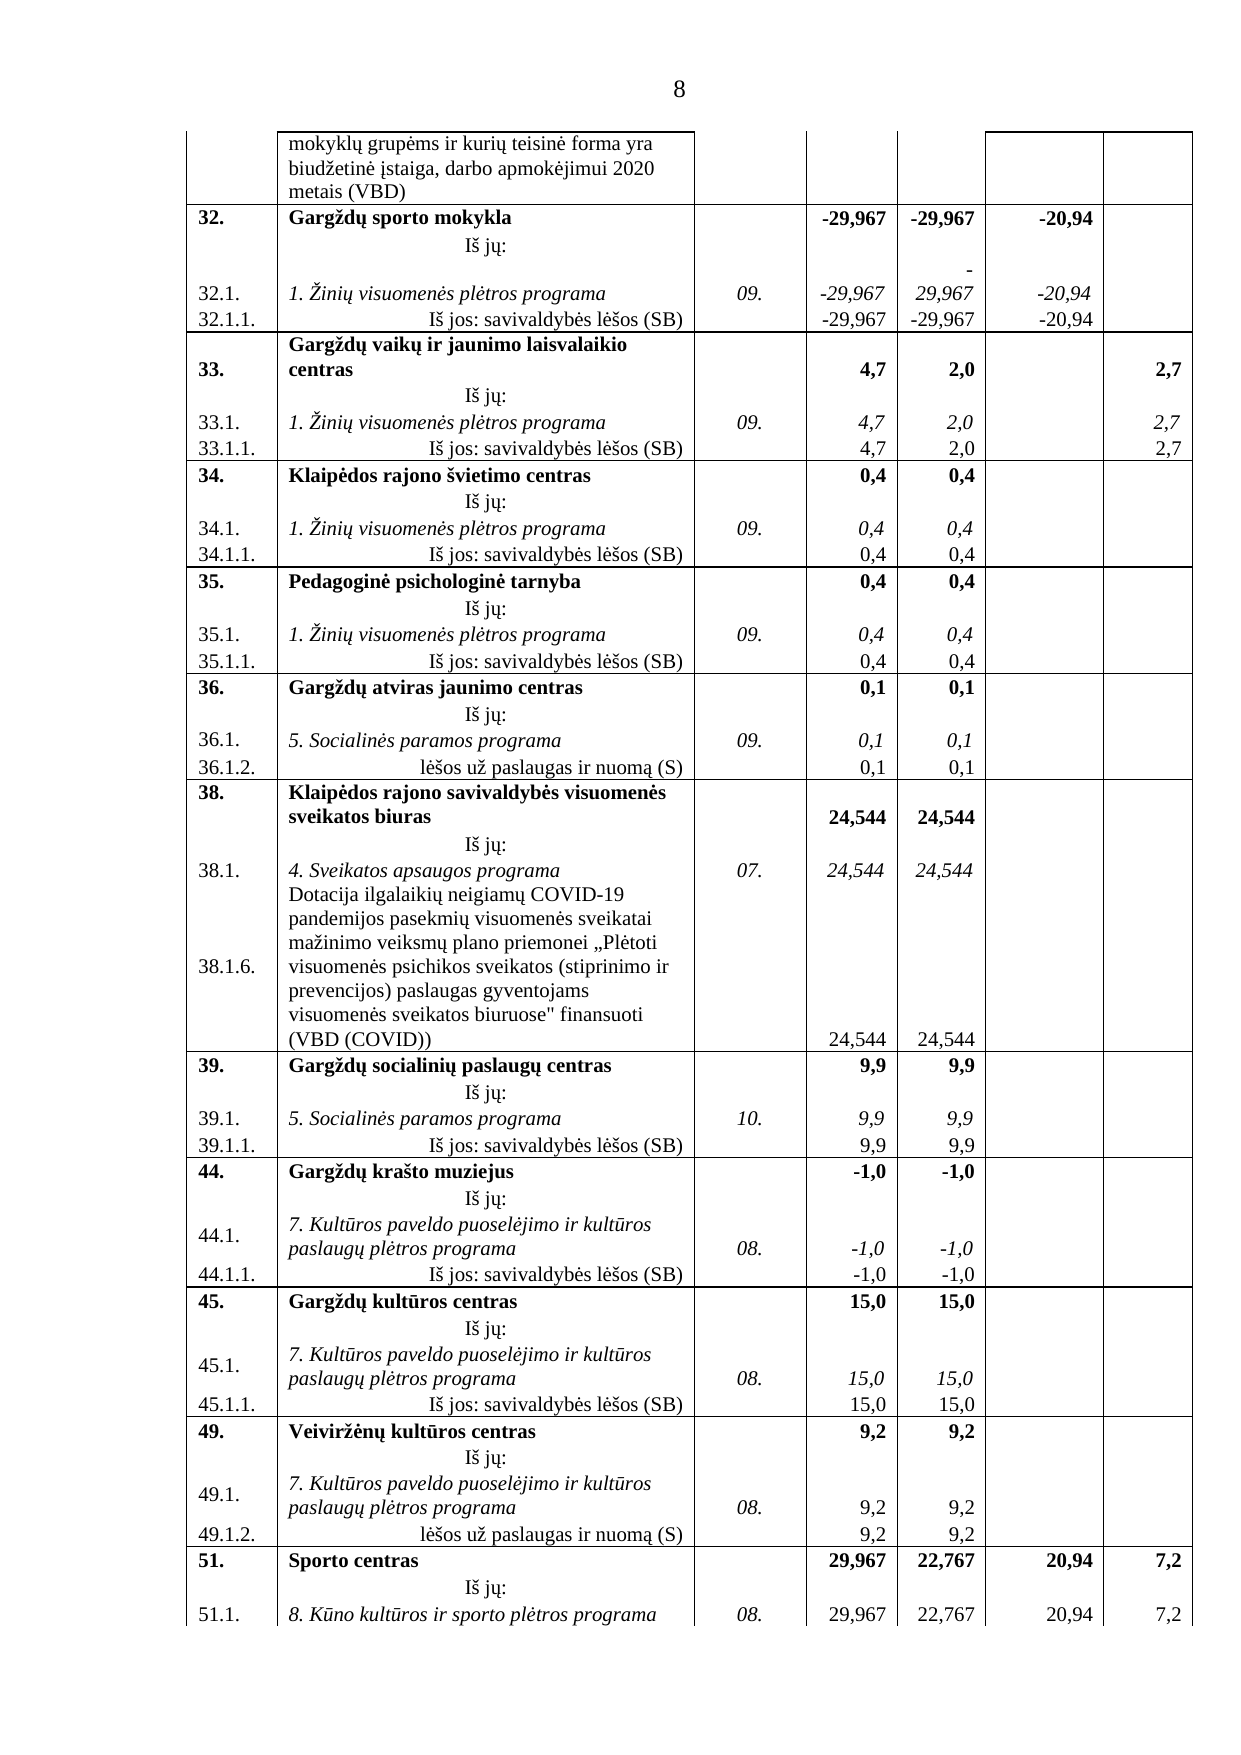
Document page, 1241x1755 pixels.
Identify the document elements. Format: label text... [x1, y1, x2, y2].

table_cell [695, 1547, 806, 1572]
table_cell [695, 1443, 806, 1469]
table_cell Iš jos: savivaldybės lėšos (SB) [278, 1130, 694, 1157]
table_cell 0,1 [807, 753, 897, 779]
table_cell [986, 1313, 1103, 1339]
table_cell [986, 1417, 1103, 1443]
table_cell mokyklų grupėms ir kurių teisinė forma yra biudžetinė įstaiga, darbo apmokėjimui 2020 metais (VBD) [278, 133, 694, 203]
table_cell 36. [187, 674, 277, 699]
table_cell 1. Žinių visuomenės plėtros programa [278, 257, 694, 305]
table_cell 22,767 [898, 1599, 985, 1626]
table_cell 44.1. [187, 1210, 277, 1260]
table_cell [695, 205, 806, 230]
table_cell -1,0 [807, 1260, 897, 1286]
table_cell [986, 726, 1103, 752]
table_cell [187, 487, 277, 513]
table_cell Iš jos: savivaldybės lėšos (SB) [278, 540, 694, 566]
table_cell 35.1. [187, 620, 277, 646]
table_cell [986, 1158, 1103, 1183]
table_cell 10. [695, 1104, 806, 1130]
table_cell [695, 434, 806, 460]
table_cell [1104, 461, 1192, 487]
table_cell 20,94 [986, 1547, 1103, 1572]
table_cell [1104, 540, 1192, 566]
table_cell [986, 133, 1103, 203]
table_cell Iš jos: savivaldybės lėšos (SB) [278, 434, 694, 460]
table_cell 9,2 [807, 1417, 897, 1443]
table_cell 24,544 [807, 882, 897, 1051]
table_cell -29,967 [807, 305, 897, 331]
table_cell 8. Kūno kultūros ir sporto plėtros programa [278, 1599, 694, 1626]
table_cell 09. [695, 513, 806, 540]
table_cell Gargždų atviras jaunimo centras [278, 674, 694, 699]
table_cell Iš jų: [278, 487, 694, 513]
table_cell [898, 1313, 985, 1339]
table_cell [898, 1573, 985, 1599]
table_cell [898, 829, 985, 856]
table_cell [986, 1077, 1103, 1104]
table_cell [1104, 205, 1192, 230]
table_cell [1104, 1340, 1192, 1389]
table_cell 0,4 [807, 646, 897, 673]
table_cell Iš jos: savivaldybės lėšos (SB) [278, 305, 694, 331]
table_cell 7,2 [1104, 1547, 1192, 1572]
table_cell [807, 699, 897, 726]
table_cell 45.1.1. [187, 1390, 277, 1416]
table_cell 7. Kultūros paveldo puoselėjimo ir kultūros paslaugų plėtros programa [278, 1469, 694, 1519]
table_cell 9,9 [898, 1104, 985, 1130]
table_cell 39. [187, 1052, 277, 1077]
table_cell lėšos už paslaugas ir nuomą (S) [278, 1519, 694, 1546]
table_cell [898, 593, 985, 619]
table_cell 0,4 [807, 540, 897, 566]
table_cell [986, 1443, 1103, 1469]
table_cell Iš jų: [278, 829, 694, 856]
table_cell 32. [187, 205, 277, 230]
table_cell 9,9 [898, 1052, 985, 1077]
table_cell 35.1.1. [187, 646, 277, 673]
table_cell 0,4 [898, 620, 985, 646]
table_cell Iš jų: [278, 593, 694, 619]
table_cell 24,544 [807, 856, 897, 882]
table_cell [1104, 305, 1192, 331]
table_cell 44.1.1. [187, 1260, 277, 1286]
table_cell 07. [695, 856, 806, 882]
table_cell 32.1. [187, 257, 277, 305]
table_cell 0,1 [898, 674, 985, 699]
table_cell 2,7 [1104, 333, 1192, 381]
table_cell [695, 1158, 806, 1183]
table_cell 39.1.1. [187, 1130, 277, 1157]
table_cell -29,967 [898, 257, 985, 305]
table_cell [695, 1390, 806, 1416]
table_cell [1104, 230, 1192, 257]
table_cell -29,967 [898, 205, 985, 230]
table_cell [807, 1183, 897, 1210]
table_cell 09. [695, 407, 806, 434]
table_cell 5. Socialinės paramos programa [278, 1104, 694, 1130]
table_cell 45. [187, 1288, 277, 1313]
table_cell [986, 620, 1103, 646]
table_cell 0,4 [807, 620, 897, 646]
table_cell [986, 513, 1103, 540]
table_cell -20,94 [986, 205, 1103, 230]
table_cell [695, 1052, 806, 1077]
table_cell 1. Žinių visuomenės plėtros programa [278, 513, 694, 540]
table_cell -1,0 [807, 1158, 897, 1183]
table_cell [986, 540, 1103, 566]
table_cell [986, 1104, 1103, 1130]
table_cell [187, 829, 277, 856]
table_cell 4,7 [807, 333, 897, 381]
table_cell 15,0 [898, 1390, 985, 1416]
table_cell 09. [695, 620, 806, 646]
table_cell 0,1 [898, 726, 985, 752]
table_cell Iš jų: [278, 699, 694, 726]
table_cell 38.1.6. [187, 882, 277, 1051]
table_cell 0,1 [807, 674, 897, 699]
table_cell [695, 333, 806, 381]
table_cell [986, 1573, 1103, 1599]
table_cell [187, 131, 277, 203]
table_cell 09. [695, 726, 806, 752]
table_cell [1104, 1417, 1192, 1443]
table_cell [1104, 257, 1192, 305]
table_cell [986, 593, 1103, 619]
table_cell Iš jų: [278, 1183, 694, 1210]
table_cell [1104, 1519, 1192, 1546]
table_cell [986, 407, 1103, 434]
table_cell [986, 674, 1103, 699]
table_cell [187, 1183, 277, 1210]
table_cell 24,544 [807, 780, 897, 829]
table_cell [695, 305, 806, 331]
table_cell [695, 461, 806, 487]
table_cell Gargždų vaikų ir jaunimo laisvalaikio centras [278, 333, 694, 381]
table_cell 9,9 [807, 1052, 897, 1077]
table_cell [695, 646, 806, 673]
table_cell 0,4 [807, 513, 897, 540]
table_cell 32.1.1. [187, 305, 277, 331]
table_cell 0,4 [898, 540, 985, 566]
table_cell [187, 230, 277, 257]
table_cell [1104, 1260, 1192, 1286]
table_cell [1104, 513, 1192, 540]
table_cell 29,967 [807, 1547, 897, 1572]
table_cell [986, 882, 1103, 1051]
table_cell 09. [695, 257, 806, 305]
table_cell 15,0 [807, 1340, 897, 1389]
table_cell 9,9 [807, 1104, 897, 1130]
table_cell Iš jų: [278, 1313, 694, 1339]
table_cell [898, 230, 985, 257]
table_cell 0,4 [898, 568, 985, 593]
table_cell 33. [187, 333, 277, 381]
table_cell Sporto centras [278, 1547, 694, 1572]
table_cell [1104, 620, 1192, 646]
table_cell [986, 1260, 1103, 1286]
table_cell 9,2 [898, 1417, 985, 1443]
table_cell 08. [695, 1340, 806, 1389]
table_cell [807, 829, 897, 856]
table_cell [807, 1443, 897, 1469]
table_cell [1104, 1052, 1192, 1077]
table_cell [695, 780, 806, 829]
table_cell [1104, 856, 1192, 882]
table_cell 4,7 [807, 407, 897, 434]
table_cell [695, 674, 806, 699]
table_cell 08. [695, 1469, 806, 1519]
table_cell Iš jų: [278, 1573, 694, 1599]
table_cell [1104, 133, 1192, 203]
table_cell 0,1 [807, 726, 897, 752]
table_cell [807, 487, 897, 513]
table_cell Gargždų krašto muziejus [278, 1158, 694, 1183]
table_cell -1,0 [898, 1260, 985, 1286]
table_cell 22,767 [898, 1547, 985, 1572]
table_cell [695, 882, 806, 1051]
table_cell [986, 487, 1103, 513]
table_cell [695, 1288, 806, 1313]
table_cell [695, 1077, 806, 1104]
table_cell Veiviržėnų kultūros centras [278, 1417, 694, 1443]
table_cell 44. [187, 1158, 277, 1183]
table_cell [695, 593, 806, 619]
table_cell 7. Kultūros paveldo puoselėjimo ir kultūros paslaugų plėtros programa [278, 1210, 694, 1260]
table_cell 38.1. [187, 856, 277, 882]
table_cell [695, 699, 806, 726]
table_cell [986, 1130, 1103, 1157]
table_cell 9,2 [898, 1519, 985, 1546]
table_cell [1104, 487, 1192, 513]
table_cell [986, 856, 1103, 882]
table_cell Gargždų kultūros centras [278, 1288, 694, 1313]
table_cell Iš jų: [278, 1077, 694, 1104]
table_cell [807, 381, 897, 407]
table_cell [1104, 1158, 1192, 1183]
table_cell [695, 230, 806, 257]
table_cell 0,1 [898, 753, 985, 779]
table_cell [187, 1077, 277, 1104]
table_cell 0,4 [807, 568, 897, 593]
table_cell [695, 1573, 806, 1599]
table_cell 9,2 [807, 1519, 897, 1546]
table_cell [986, 829, 1103, 856]
table_cell [898, 1183, 985, 1210]
table_cell 36.1.2. [187, 753, 277, 779]
table_cell 0,4 [898, 646, 985, 673]
table_cell [187, 699, 277, 726]
table_cell [898, 699, 985, 726]
table_cell [986, 1052, 1103, 1077]
table_cell [695, 1130, 806, 1157]
table_cell [1104, 882, 1192, 1051]
table_cell 7,2 [1104, 1599, 1192, 1626]
table_cell [1104, 753, 1192, 779]
table_cell 49.1.2. [187, 1519, 277, 1546]
table_cell -20,94 [986, 257, 1103, 305]
table_cell [695, 1183, 806, 1210]
table_cell [187, 381, 277, 407]
table_cell 33.1. [187, 407, 277, 434]
table_cell 9,2 [807, 1469, 897, 1519]
table_cell 24,544 [898, 882, 985, 1051]
table_cell [1104, 1130, 1192, 1157]
table_cell -29,967 [807, 205, 897, 230]
table_cell Klaipėdos rajono švietimo centras [278, 461, 694, 487]
table_cell [807, 1077, 897, 1104]
table_cell Iš jos: savivaldybės lėšos (SB) [278, 646, 694, 673]
table_cell [1104, 1313, 1192, 1339]
table_cell 33.1.1. [187, 434, 277, 460]
table_cell [898, 1077, 985, 1104]
table_cell Iš jų: [278, 1443, 694, 1469]
table_cell [1104, 568, 1192, 593]
table_cell 51.1. [187, 1599, 277, 1626]
table_cell 0,4 [898, 461, 985, 487]
table_cell -20,94 [986, 305, 1103, 331]
table_cell Klaipėdos rajono savivaldybės visuomenės sveikatos biuras [278, 780, 694, 829]
table_cell [1104, 1469, 1192, 1519]
table_cell [898, 131, 985, 203]
table_cell [1104, 1210, 1192, 1260]
table_cell [1104, 829, 1192, 856]
table_cell [807, 593, 897, 619]
table_cell [986, 434, 1103, 460]
table_cell -1,0 [898, 1210, 985, 1260]
table_cell [1104, 699, 1192, 726]
table_cell [1104, 1443, 1192, 1469]
table_cell [1104, 1390, 1192, 1416]
table_cell [986, 381, 1103, 407]
table_cell [1104, 674, 1192, 699]
table_cell -1,0 [807, 1210, 897, 1260]
table_cell 2,0 [898, 434, 985, 460]
table_cell [187, 1573, 277, 1599]
table_cell 49.1. [187, 1469, 277, 1519]
table_cell [187, 1443, 277, 1469]
table_cell [986, 699, 1103, 726]
table_cell [986, 1390, 1103, 1416]
table_cell 2,7 [1104, 407, 1192, 434]
table_cell [187, 593, 277, 619]
table_cell 34.1.1. [187, 540, 277, 566]
table_cell [807, 1313, 897, 1339]
table_cell [986, 461, 1103, 487]
table_cell 2,7 [1104, 434, 1192, 460]
table_cell -29,967 [807, 257, 897, 305]
table_cell Pedagoginė psichologinė tarnyba [278, 568, 694, 593]
table_cell 38. [187, 780, 277, 829]
table_cell 2,0 [898, 407, 985, 434]
table_cell 4,7 [807, 434, 897, 460]
table_cell [986, 1183, 1103, 1210]
table_cell 15,0 [898, 1288, 985, 1313]
table_cell [695, 487, 806, 513]
table_cell [187, 1313, 277, 1339]
table_cell [695, 540, 806, 566]
table_cell [986, 753, 1103, 779]
table_cell 49. [187, 1417, 277, 1443]
table_cell 2,0 [898, 333, 985, 381]
table_cell Iš jų: [278, 230, 694, 257]
table_cell [986, 1519, 1103, 1546]
table_cell [986, 568, 1103, 593]
table_cell [1104, 1104, 1192, 1130]
table_cell [1104, 646, 1192, 673]
table_cell 1. Žinių visuomenės plėtros programa [278, 620, 694, 646]
table_cell [1104, 726, 1192, 752]
table_cell 08. [695, 1599, 806, 1626]
table_cell [695, 1313, 806, 1339]
table_cell [986, 1288, 1103, 1313]
table_cell 20,94 [986, 1599, 1103, 1626]
table_cell [986, 1340, 1103, 1389]
table_cell 5. Socialinės paramos programa [278, 726, 694, 752]
table_cell [807, 131, 897, 203]
table_cell 0,4 [898, 513, 985, 540]
table_cell [898, 1443, 985, 1469]
table_cell Dotacija ilgalaikių neigiamų COVID-19 pandemijos pasekmių visuomenės sveikatai mažinimo veiksmų plano priemonei „Plėtoti visuomenės psichikos sveikatos (stiprinimo ir prevencijos) paslaugas gyventojams visuomenės sveikatos biuruose" finansuoti (VBD (COVID)) [278, 882, 694, 1051]
table_cell [1104, 1183, 1192, 1210]
table_cell 45.1. [187, 1340, 277, 1389]
table_cell 24,544 [898, 856, 985, 882]
table_cell [1104, 1288, 1192, 1313]
table_cell [986, 230, 1103, 257]
table_cell [1104, 1077, 1192, 1104]
table_cell [695, 1260, 806, 1286]
table_cell Gargždų sporto mokykla [278, 205, 694, 230]
table_cell 4. Sveikatos apsaugos programa [278, 856, 694, 882]
table_cell 9,2 [898, 1469, 985, 1519]
table_cell Iš jų: [278, 381, 694, 407]
table_cell 7. Kultūros paveldo puoselėjimo ir kultūros paslaugų plėtros programa [278, 1340, 694, 1389]
table_cell 34.1. [187, 513, 277, 540]
table_cell [695, 568, 806, 593]
table_cell -29,967 [898, 305, 985, 331]
table_cell lėšos už paslaugas ir nuomą (S) [278, 753, 694, 779]
table_cell [1104, 593, 1192, 619]
table_cell Iš jos: savivaldybės lėšos (SB) [278, 1390, 694, 1416]
table_cell 15,0 [807, 1288, 897, 1313]
table_cell [1104, 1573, 1192, 1599]
table_cell 15,0 [898, 1340, 985, 1389]
table_cell [986, 1210, 1103, 1260]
table_cell Gargždų socialinių paslaugų centras [278, 1052, 694, 1077]
table_cell 08. [695, 1210, 806, 1260]
table_cell [1104, 381, 1192, 407]
table_cell Iš jos: savivaldybės lėšos (SB) [278, 1260, 694, 1286]
table_cell 9,9 [807, 1130, 897, 1157]
table_cell 29,967 [807, 1599, 897, 1626]
table_cell [695, 1417, 806, 1443]
table_cell 51. [187, 1547, 277, 1572]
table_cell [807, 1573, 897, 1599]
table_cell 0,4 [807, 461, 897, 487]
table_cell [695, 381, 806, 407]
table_cell [986, 780, 1103, 829]
table_cell [986, 1469, 1103, 1519]
table_cell -1,0 [898, 1158, 985, 1183]
table_cell 15,0 [807, 1390, 897, 1416]
table_cell [898, 381, 985, 407]
table_cell 39.1. [187, 1104, 277, 1130]
table_cell [807, 230, 897, 257]
table_cell [695, 829, 806, 856]
table_cell 34. [187, 461, 277, 487]
table_cell [695, 1519, 806, 1546]
table_cell [695, 131, 806, 203]
table_cell 24,544 [898, 780, 985, 829]
table_cell 35. [187, 568, 277, 593]
table_cell [986, 333, 1103, 381]
table_cell 36.1. [187, 726, 277, 752]
table_cell [898, 487, 985, 513]
table_cell [695, 753, 806, 779]
table_cell [1104, 780, 1192, 829]
table_cell 9,9 [898, 1130, 985, 1157]
table_cell 1. Žinių visuomenės plėtros programa [278, 407, 694, 434]
table_cell [986, 646, 1103, 673]
